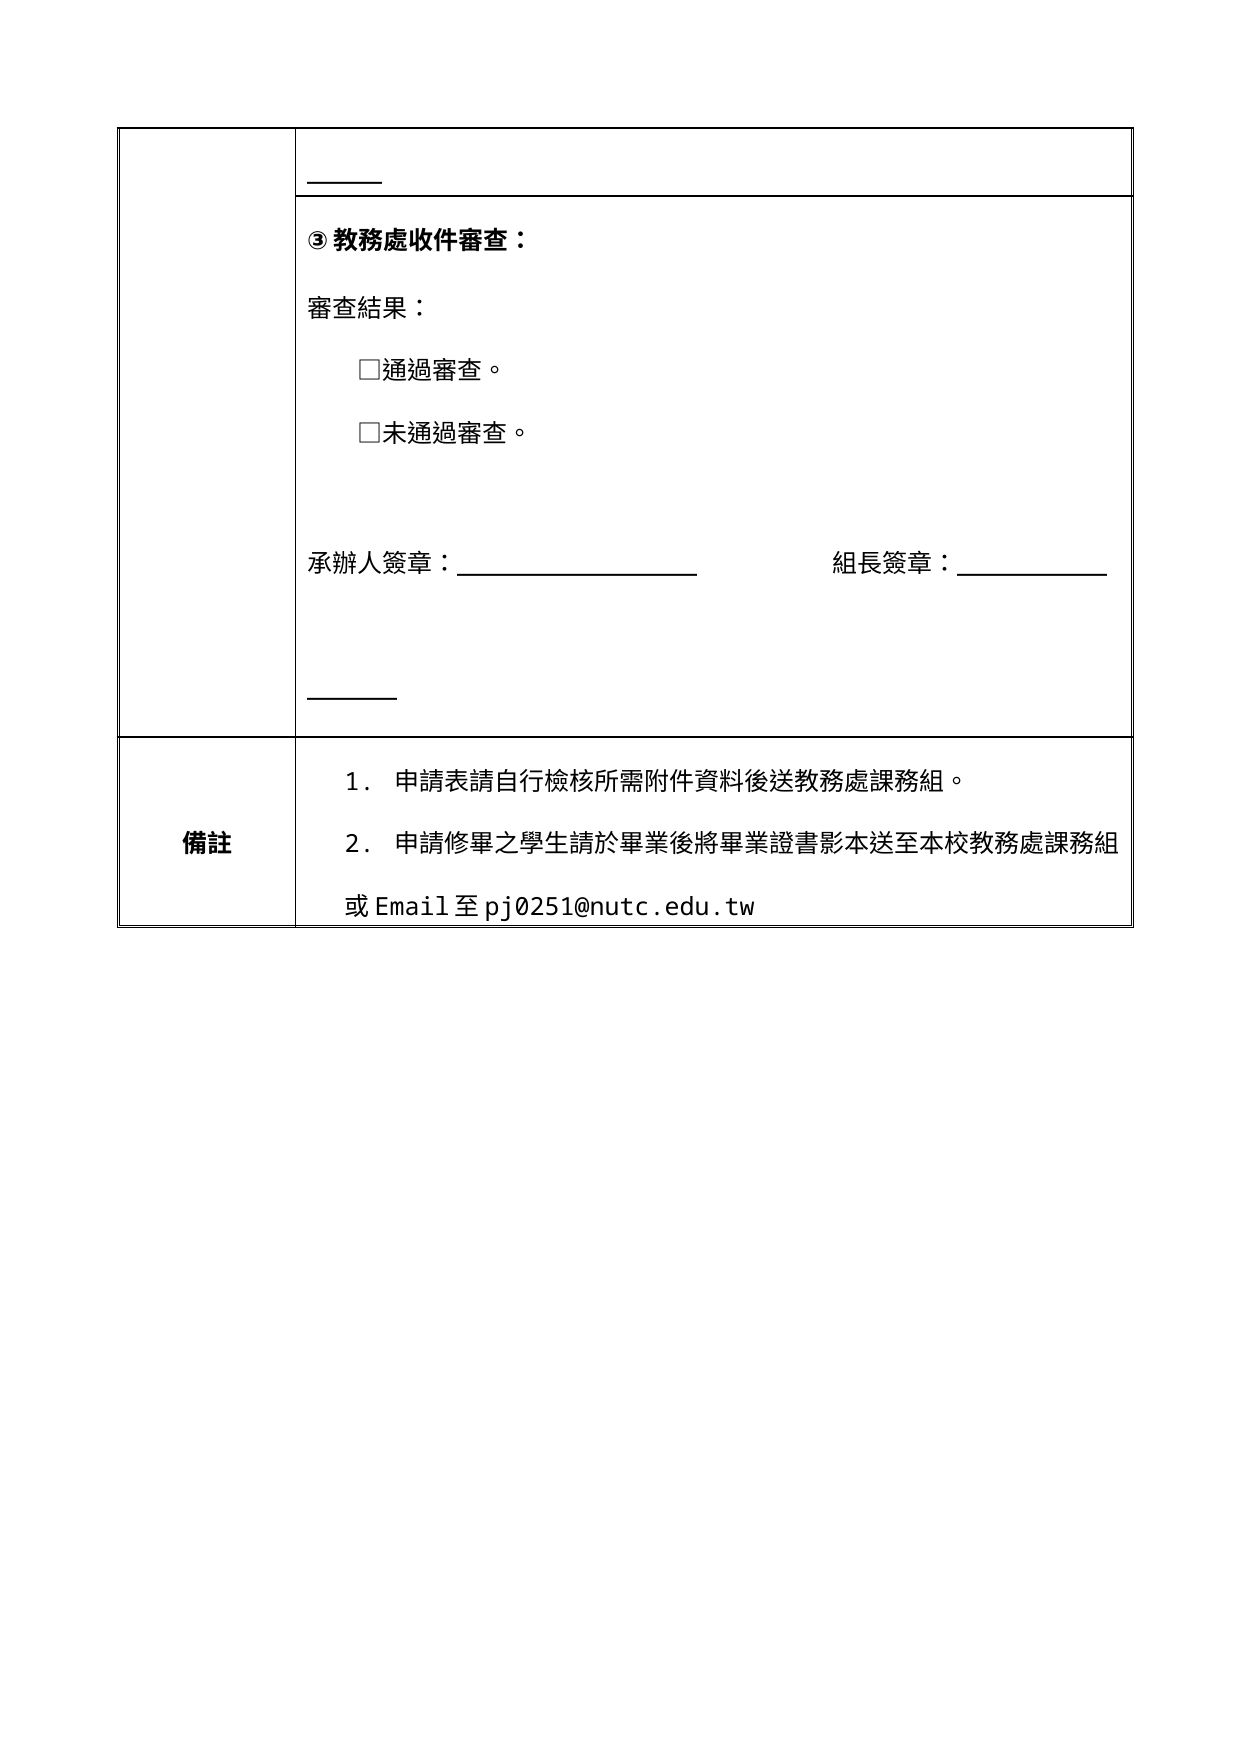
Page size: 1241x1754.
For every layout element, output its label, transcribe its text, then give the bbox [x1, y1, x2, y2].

table_cell [120, 129, 295, 736]
table_cell ③教務處收件審查： 審查結果： □通過審查。 □未通過審查。 承辦人簽章：________________ 組長簽章：________________ [296, 197, 1131, 736]
table_cell _____ [296, 129, 1131, 195]
table_cell 申請表請自行檢核所需附件資料後送教務處課務組。 申請修畢之學生請於畢業後將畢業證書影本送至本校教務處課務組或Email至pj0251@nutc.edu.tw [296, 738, 1131, 925]
table_cell 備註 [120, 738, 295, 925]
